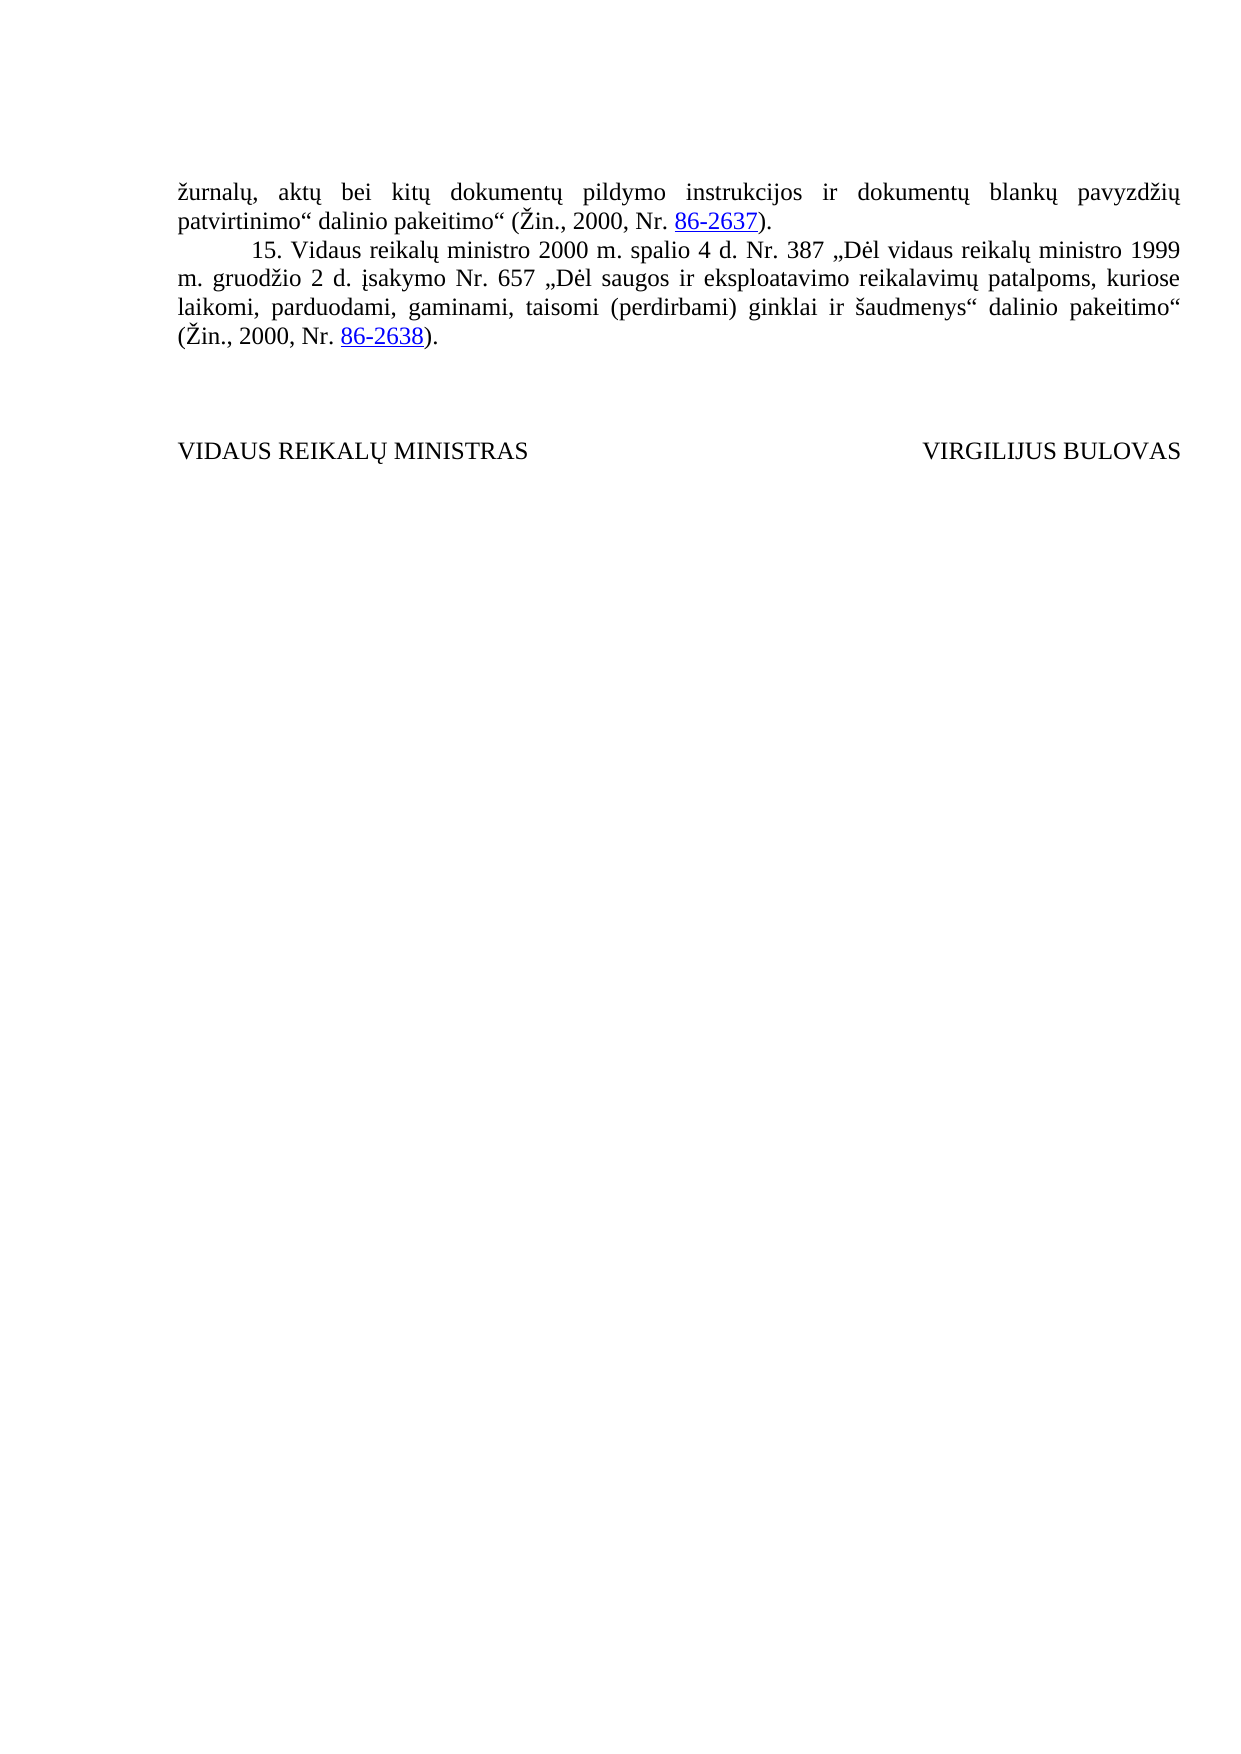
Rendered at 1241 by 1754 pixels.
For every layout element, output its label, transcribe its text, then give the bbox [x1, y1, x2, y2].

text 15. Vidaus reikalų ministro 2000 m. spalio 4 d. Nr. 387 „Dėl vidaus reikalų ministro 1999 m. gruodžio 2 d. įsakymo Nr. 657 „Dėl saugos ir eksploatavimo reikalavimų patalpoms, kuriose laikomi, parduodami, gaminami, taisomi (perdirbami) ginklai ir šaudmenys“ dalinio pakeitimo“ (Žin., 2000, Nr. 86-2638). [177, 235, 1181, 350]
text VIDAUS REIKALŲ MINISTRAS VIRGILIJUS BULOVAS [177, 436, 1181, 465]
text žurnalų, aktų bei kitų dokumentų pildymo instrukcijos ir dokumentų blankų pavyzdžių patvirtinimo“ dalinio pakeitimo“ (Žin., 2000, Nr. 86-2637). [177, 177, 1181, 235]
